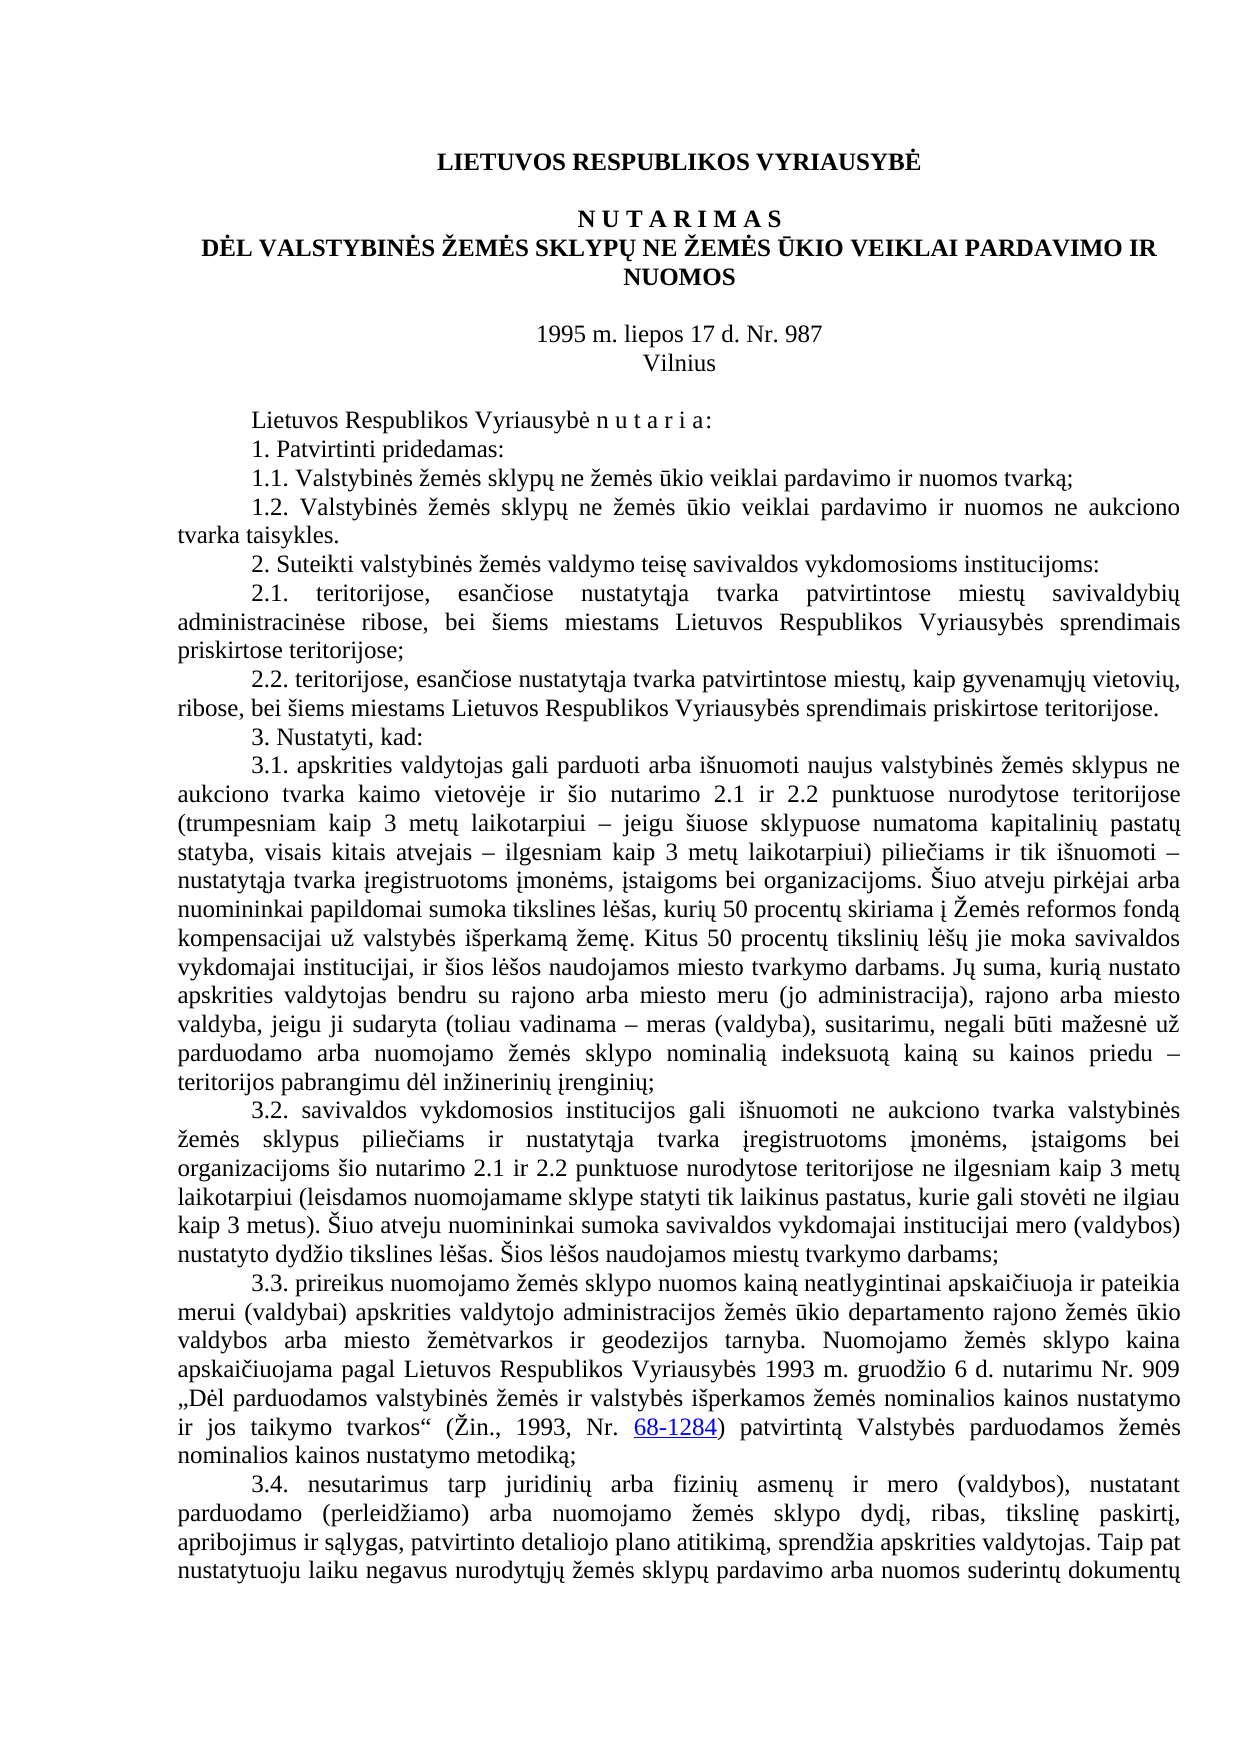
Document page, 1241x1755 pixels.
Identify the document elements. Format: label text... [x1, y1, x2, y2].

text 3. Nustatyti, kad: [177, 722, 1181, 751]
text 1. Patvirtinti pridedamas: [177, 434, 1181, 463]
text 2.1. teritorijose, esančiose nustatytąja tvarka patvirtintose miestų savivaldybių administracinėse ribose, bei šiems miestams Lietuvos Respublikos Vyriausybės sprendimais priskirtose teritorijose; [177, 578, 1181, 664]
text 3.4. nesutarimus tarp juridinių arba fizinių asmenų ir mero (valdybos), nustatant parduodamo (perleidžiamo) arba nuomojamo žemės sklypo dydį, ribas, tikslinę paskirtį, apribojimus ir sąlygas, patvirtinto detaliojo plano atitikimą, sprendžia apskrities valdytojas. Taip pat nustatytuoju laiku negavus nurodytųjų žemės sklypų pardavimo arba nuomos suderintų dokumentų [177, 1469, 1181, 1584]
text N U T A R I M A S [177, 204, 1181, 233]
text DĖL VALSTYBINĖS ŽEMĖS SKLYPŲ NE ŽEMĖS ŪKIO VEIKLAI PARDAVIMO IR NUOMOS [177, 233, 1181, 291]
text LIETUVOS RESPUBLIKOS VYRIAUSYBĖ [177, 147, 1181, 176]
text Lietuvos Respublikos Vyriausybė nutaria: [177, 406, 1181, 434]
text 1.1. Valstybinės žemės sklypų ne žemės ūkio veiklai pardavimo ir nuomos tvarką; [177, 463, 1181, 492]
text 1.2. Valstybinės žemės sklypų ne žemės ūkio veiklai pardavimo ir nuomos ne aukciono tvarka taisykles. [177, 492, 1181, 549]
text 2.2. teritorijose, esančiose nustatytąja tvarka patvirtintose miestų, kaip gyvenamųjų vietovių, ribose, bei šiems miestams Lietuvos Respublikos Vyriausybės sprendimais priskirtose teritorijose. [177, 664, 1181, 722]
text 3.2. savivaldos vykdomosios institucijos gali išnuomoti ne aukciono tvarka valstybinės žemės sklypus piliečiams ir nustatytąja tvarka įregistruotoms įmonėms, įstaigoms bei organizacijoms šio nutarimo 2.1 ir 2.2 punktuose nurodytose teritorijose ne ilgesniam kaip 3 metų laikotarpiui (leisdamos nuomojamame sklype statyti tik laikinus pastatus, kurie gali stovėti ne ilgiau kaip 3 metus). Šiuo atveju nuomininkai sumoka savivaldos vykdomajai institucijai mero (valdybos) nustatyto dydžio tikslines lėšas. Šios lėšos naudojamos miestų tvarkymo darbams; [177, 1096, 1181, 1268]
text Vilnius [177, 348, 1181, 377]
text 3.1. apskrities valdytojas gali parduoti arba išnuomoti naujus valstybinės žemės sklypus ne aukciono tvarka kaimo vietovėje ir šio nutarimo 2.1 ir 2.2 punktuose nurodytose teritorijose (trumpesniam kaip 3 metų laikotarpiui – jeigu šiuose sklypuose numatoma kapitalinių pastatų statyba, visais kitais atvejais – ilgesniam kaip 3 metų laikotarpiui) piliečiams ir tik išnuomoti – nustatytąja tvarka įregistruotoms įmonėms, įstaigoms bei organizacijoms. Šiuo atveju pirkėjai arba nuomininkai papildomai sumoka tikslines lėšas, kurių 50 procentų skiriama į Žemės reformos fondą kompensacijai už valstybės išperkamą žemę. Kitus 50 procentų tikslinių lėšų jie moka savivaldos vykdomajai institucijai, ir šios lėšos naudojamos miesto tvarkymo darbams. Jų suma, kurią nustato apskrities valdytojas bendru su rajono arba miesto meru (jo administracija), rajono arba miesto valdyba, jeigu ji sudaryta (toliau vadinama – meras (valdyba), susitarimu, negali būti mažesnė už parduodamo arba nuomojamo žemės sklypo nominalią indeksuotą kainą su kainos priedu – teritorijos pabrangimu dėl inžinerinių įrenginių; [177, 751, 1181, 1096]
text 1995 m. liepos 17 d. Nr. 987 [177, 319, 1181, 348]
text 2. Suteikti valstybinės žemės valdymo teisę savivaldos vykdomosioms institucijoms: [177, 549, 1181, 578]
text 3.3. prireikus nuomojamo žemės sklypo nuomos kainą neatlygintinai apskaičiuoja ir pateikia merui (valdybai) apskrities valdytojo administracijos žemės ūkio departamento rajono žemės ūkio valdybos arba miesto žemėtvarkos ir geodezijos tarnyba. Nuomojamo žemės sklypo kaina apskaičiuojama pagal Lietuvos Respublikos Vyriausybės 1993 m. gruodžio 6 d. nutarimu Nr. 909 „Dėl parduodamos valstybinės žemės ir valstybės išperkamos žemės nominalios kainos nustatymo ir jos taikymo tvarkos“ (Žin., 1993, Nr. 68-1284) patvirtintą Valstybės parduodamos žemės nominalios kainos nustatymo metodiką; [177, 1268, 1181, 1469]
